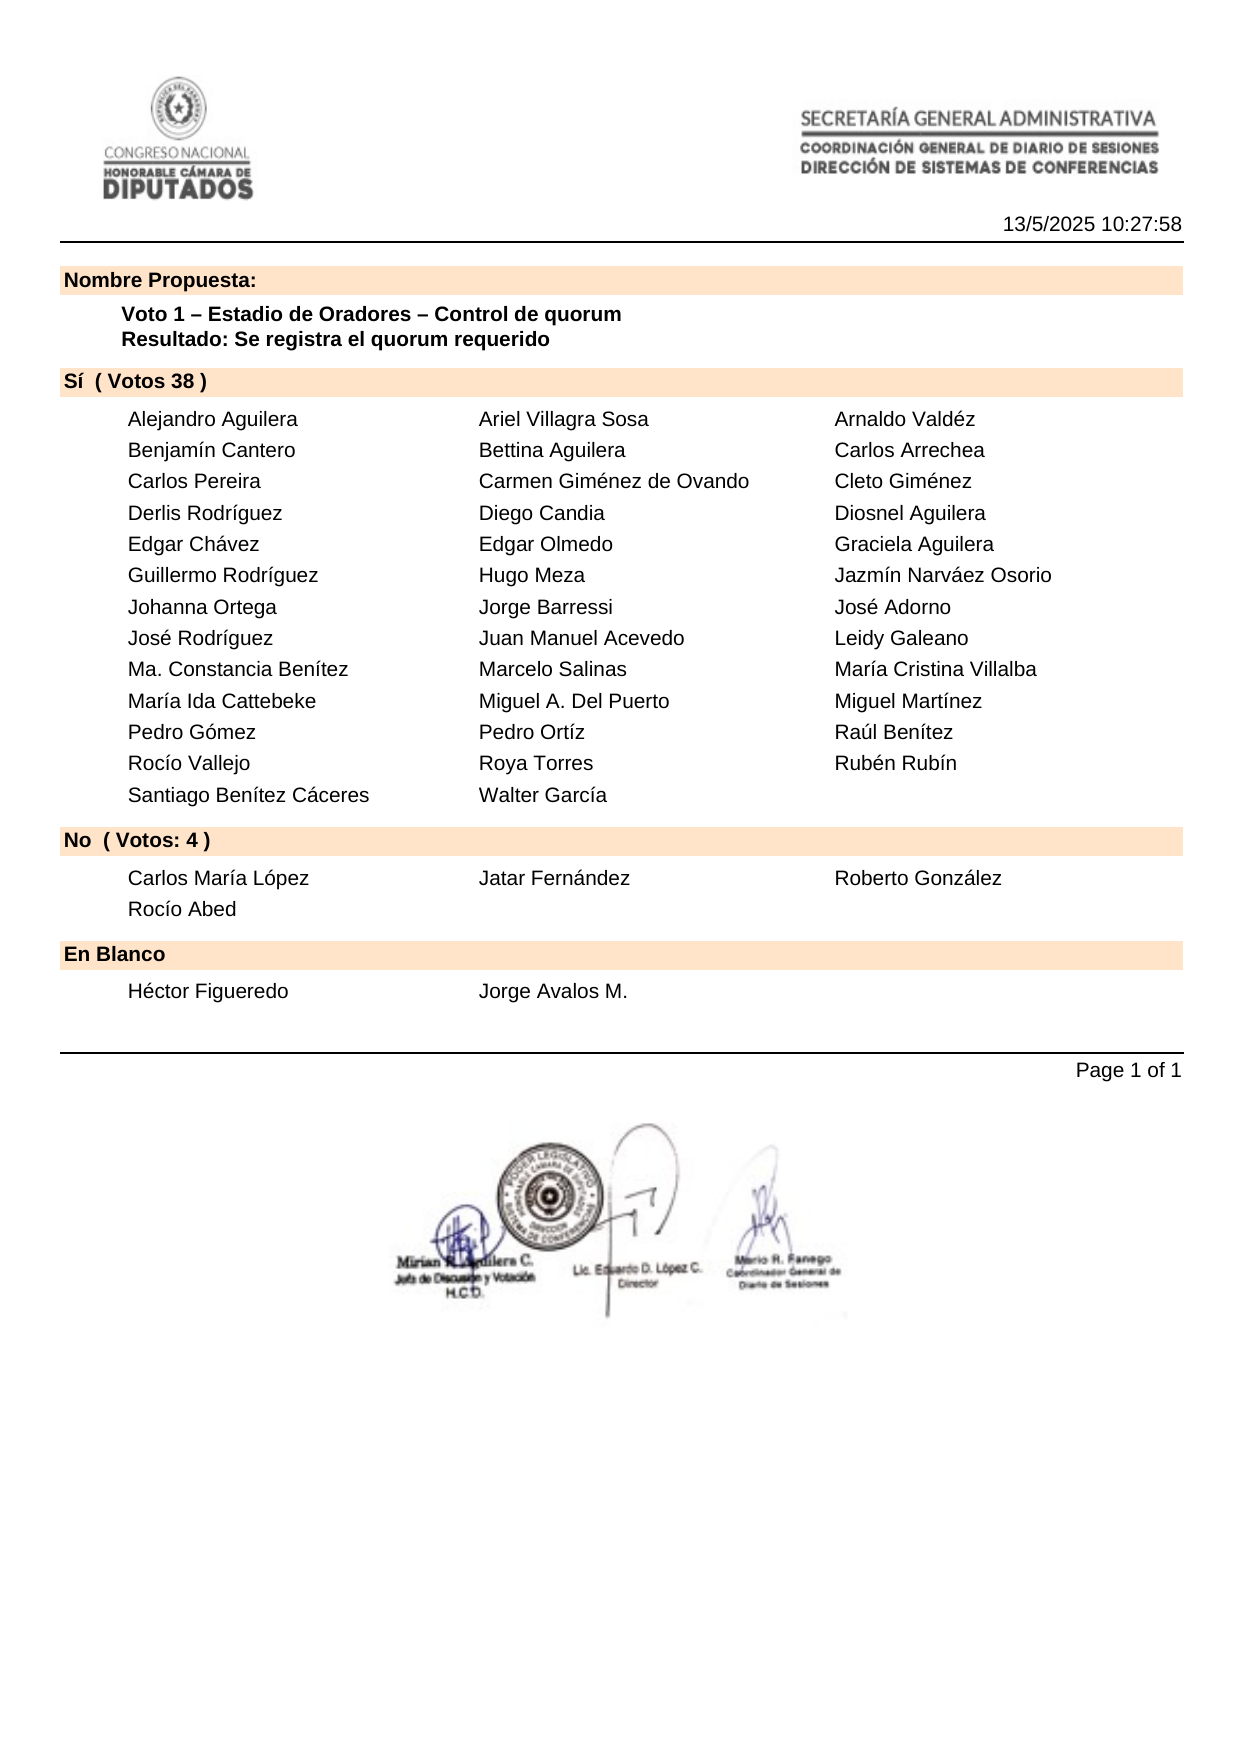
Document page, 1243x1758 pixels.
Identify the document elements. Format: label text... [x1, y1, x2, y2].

table_cell [1178, 301, 1189, 368]
table_cell Hugo Meza [476, 562, 815, 591]
table_cell [60, 397, 1183, 405]
table_cell [1184, 245, 1189, 266]
table_cell [831, 893, 1168, 941]
table_cell [1184, 856, 1189, 864]
table_cell Roya Torres [476, 750, 815, 779]
table_cell Ariel Villagra Sosa [476, 405, 815, 434]
table_cell [1184, 368, 1189, 397]
table_cell Marcelo Salinas [476, 656, 815, 684]
table_cell [60, 295, 1183, 301]
table_cell Graciela Aguilera [831, 531, 1168, 559]
table_cell Edgar Chávez [125, 531, 462, 559]
table_cell Pedro Gómez [125, 719, 462, 747]
table_cell Carmen Giménez de Ovando [476, 468, 815, 496]
table_cell [1184, 719, 1189, 747]
table_header 13/5/2025 10:27:58 [649, 207, 1183, 241]
table_cell [1184, 781, 1189, 810]
table_cell José Adorno [831, 593, 1168, 622]
table_cell Héctor Figueredo [125, 978, 462, 1007]
table_cell [125, 810, 462, 827]
table_cell Guillermo Rodríguez [125, 562, 462, 591]
table_cell Rubén Rubín [831, 750, 1168, 779]
table_cell [125, 924, 462, 941]
table_cell [462, 864, 476, 941]
table_cell Edgar Olmedo [476, 531, 815, 559]
table_cell Juan Manuel Acevedo [476, 625, 815, 653]
table_cell Ma. Constancia Benítez [125, 656, 462, 684]
table_cell [1184, 750, 1189, 779]
table_cell [1184, 468, 1189, 496]
table_cell [815, 405, 831, 827]
table_cell José Rodríguez [125, 625, 462, 653]
table_cell Bettina Aguilera [476, 437, 815, 465]
table_cell Nombre Propuesta: [60, 266, 1183, 295]
table_cell [1184, 1057, 1189, 1091]
table_cell [125, 1007, 462, 1024]
table_cell [1184, 625, 1189, 653]
table_cell [815, 978, 1183, 1024]
table_cell Sí ( Votos 38 ) [60, 368, 1183, 397]
table_cell [60, 405, 124, 827]
table_cell [1184, 978, 1189, 1007]
table_cell [1184, 562, 1189, 591]
table_cell [60, 970, 1183, 978]
table_cell En Blanco [60, 941, 1183, 970]
table_cell [831, 779, 1168, 827]
table_cell [60, 245, 1183, 266]
table_cell Benjamín Cantero [125, 437, 462, 465]
table_cell Roberto González [831, 864, 1168, 893]
table_cell [1184, 864, 1189, 893]
table_cell [1184, 1024, 1189, 1052]
table_cell Voto 1 – Estadio de Oradores – Control de quorum Resultado: Se registra el quorum requerido [118, 301, 1178, 351]
table_cell Miguel Martínez [831, 688, 1168, 716]
table_header [1184, 207, 1189, 241]
table_cell Page 1 of 1 [827, 1057, 1183, 1091]
table_cell Alejandro Aguilera [125, 405, 462, 434]
table_cell [462, 405, 476, 827]
table_cell Walter García [476, 781, 815, 810]
table_cell Leidy Galeano [831, 625, 1168, 653]
table_cell [476, 893, 815, 941]
table_cell [1184, 896, 1189, 924]
table_cell [815, 1024, 831, 1052]
table_cell Arnaldo Valdéz [831, 405, 1168, 434]
table_cell María Ida Cattebeke [125, 688, 462, 716]
table_cell [476, 810, 815, 827]
table_cell [462, 978, 476, 1052]
table_cell Diosnel Aguilera [831, 499, 1168, 528]
table_cell Rocío Vallejo [125, 750, 462, 779]
table_cell Jorge Avalos M. [476, 978, 815, 1007]
table_cell [60, 864, 124, 941]
table_cell [1168, 405, 1183, 827]
table_cell [1184, 1007, 1189, 1024]
table_cell María Cristina Villalba [831, 656, 1168, 684]
table_cell Santiago Benítez Cáceres [125, 781, 462, 810]
table_cell [1184, 827, 1189, 856]
table_cell [1184, 810, 1189, 827]
table_cell Rocío Abed [125, 896, 462, 924]
table_cell Johanna Ortega [125, 593, 462, 622]
table_cell [1184, 437, 1189, 465]
table_cell Miguel A. Del Puerto [476, 688, 815, 716]
table_cell [1184, 970, 1189, 978]
table_cell [1168, 864, 1183, 941]
table_cell No ( Votos: 4 ) [60, 827, 1183, 856]
table_cell Jazmín Narváez Osorio [831, 562, 1168, 591]
table_cell Carlos Pereira [125, 468, 462, 496]
table_cell [1184, 397, 1189, 405]
table_cell Carlos María López [125, 864, 462, 893]
table_cell [125, 1024, 462, 1052]
table_cell [1184, 593, 1189, 622]
table_cell [476, 1007, 815, 1024]
table_cell [60, 1057, 827, 1091]
table_cell Diego Candia [476, 499, 815, 528]
table_cell Pedro Ortíz [476, 719, 815, 747]
table_cell [1184, 405, 1189, 434]
table_cell [118, 351, 1178, 368]
table_cell [1184, 656, 1189, 684]
table_cell Raúl Benítez [831, 719, 1168, 747]
table_cell [815, 864, 831, 941]
table_cell [1184, 941, 1189, 970]
table_cell [60, 978, 124, 1052]
table_cell [1184, 531, 1189, 559]
table_cell Jatar Fernández [476, 864, 815, 893]
table_cell Cleto Giménez [831, 468, 1168, 496]
table_cell Jorge Barressi [476, 593, 815, 622]
table_cell [1184, 266, 1189, 295]
table_cell Derlis Rodríguez [125, 499, 462, 528]
table_cell [831, 1024, 1168, 1052]
table_header [60, 207, 649, 241]
table_cell [1168, 1024, 1183, 1052]
table_cell [1184, 499, 1189, 528]
table_cell [476, 1024, 815, 1052]
table_cell [1184, 688, 1189, 716]
table_cell [60, 301, 118, 368]
table_cell [1184, 924, 1189, 941]
table_cell [60, 856, 1183, 864]
table_cell Carlos Arrechea [831, 437, 1168, 465]
